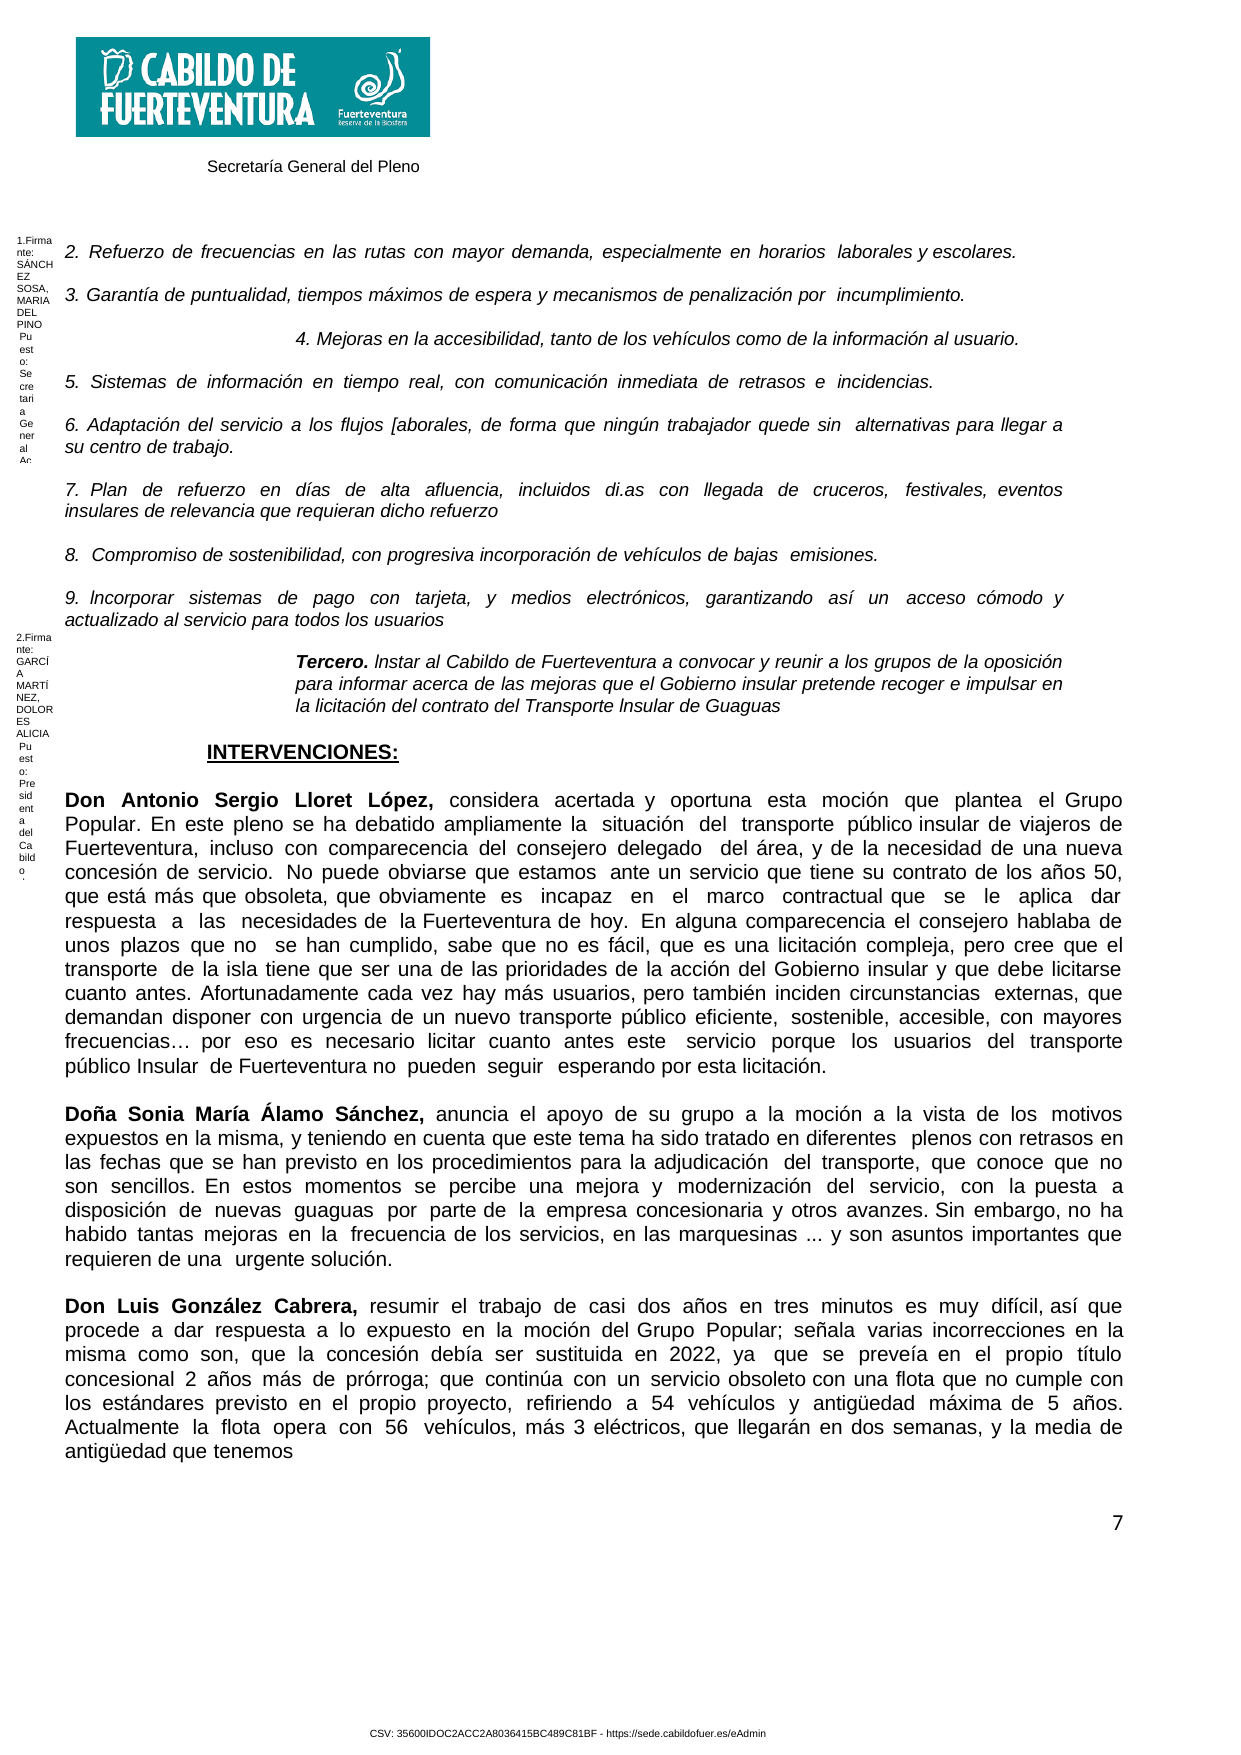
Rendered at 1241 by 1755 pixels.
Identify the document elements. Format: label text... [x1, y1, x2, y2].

list Garantía de puntualidad, tiempos máximos de espera y mecanismos de penalización por incumplimiento. [64, 284, 1063, 306]
subtitle 7 [64, 1508, 1123, 1536]
list Sistemas de información en tiempo real, con comunicación inmediata de retrasos e incidencias. [64, 371, 1064, 392]
list Compromiso de sostenibilidad, con progresiva incorporación de vehículos de bajas emisiones. [64, 543, 1063, 565]
text Puesto: Secretaria General Acctal. del Pleno Fecha Firma: 04/12/2025 09:10:42 [19, 331, 37, 463]
text 1.Firmante: SÁNCHEZ SOSA,MARIA DEL PINO [17, 234, 54, 330]
subtitle INTERVENCIONES: [207, 740, 1241, 764]
text Doña Sonia María Álamo Sánchez, anuncia el apoyo de su grupo a la moción a la vista de los motivos expuestos en la misma, y teniendo en cuenta que este tema ha sido tratado en diferentes plenos con retrasos en las fechas que se han previsto en los procedimientos para la adjudicación del transporte, que conoce que no son sencillos. En estos momentos se percibe una mejora y modernización del servicio, con la puesta a disposición de nuevas guaguas por parte de la empresa concesionaria y otros avanzes. Sin embargo, no ha habido tantas mejoras en la frecuencia de los servicios, en las marquesinas ... y son asuntos importantes que requieren de una urgente solución. [64, 1101, 1123, 1271]
text Don Luis González Cabrera, resumir el trabajo de casi dos años en tres minutos es muy difícil, así que procede a dar respuesta a lo expuesto en la moción del Grupo Popular; señala varias incorrecciones en la misma como son, que la concesión debía ser sustituida en 2022, ya que se preveía en el propio título concesional 2 años más de prórroga; que continúa con un servicio obsoleto con una flota que no cumple con los estándares previsto en el propio proyecto, refiriendo a 54 vehículos y antigüedad máxima de 5 años. Actualmente la flota opera con 56 vehículos, más 3 eléctricos, que llegarán en dos semanas, y la media de antigüedad que tenemos [64, 1294, 1123, 1463]
list Mejoras en la accesibilidad, tanto de los vehículos como de la información al usuario. [295, 327, 1241, 349]
list Plan de refuerzo en días de alta afluencia, incluidos di.as con llegada de cruceros, festivales, eventos insulares de relevancia que requieran dicho refuerzo [64, 478, 1064, 522]
text Tercero. lnstar al Cabildo de Fuerteventura a convocar y reunir a los grupos de la oposición para informar acerca de las mejoras que el Gobierno insular pretende recoger e impulsar en la licitación del contrato del Transporte lnsular de Guaguas [295, 651, 1064, 716]
list lncorporar sistemas de pago con tarjeta, y medios electrónicos, garantizando así un acceso cómodo y actualizado al servicio para todos los usuarios [64, 587, 1064, 630]
text 2.Firmante: GARCÍA MARTÍNEZ, DOLORES ALICIA [16, 632, 53, 740]
list Adaptación del servicio a los flujos [aborales, de forma que ningún trabajador quede sin alternativas para llegar a su centro de trabajo. [64, 414, 1064, 457]
text Don Antonio Sergio Lloret López, considera acertada y oportuna esta moción que plantea el Grupo Popular. En este pleno se ha debatido ampliamente la situación del transporte público insular de viajeros de Fuerteventura, incluso con comparecencia del consejero delegado del área, y de la necesidad de una nueva concesión de servicio. No puede obviarse que estamos ante un servicio que tiene su contrato de los años 50, que está más que obsoleta, que obviamente es incapaz en el marco contractual que se le aplica dar respuesta a las necesidades de la Fuerteventura de hoy. En alguna comparecencia el consejero hablaba de unos plazos que no se han cumplido, sabe que no es fácil, que es una licitación compleja, pero cree que el transporte de la isla tiene que ser una de las prioridades de la acción del Gobierno insular y que debe licitarse cuanto antes. Afortunadamente cada vez hay más usuarios, pero también inciden circunstancias externas, que demandan disponer con urgencia de un nuevo transporte público eficiente, sostenible, accesible, con mayores frecuencias… por eso es necesario licitar cuanto antes este servicio porque los usuarios del transporte público Insular de Fuerteventura no pueden seguir esperando por esta licitación. [64, 788, 1123, 1078]
text Puesto: Presidenta del Cabildo de Fuerteventura Fecha Firma: 04/12/2025 12:32:57 [19, 740, 36, 879]
list Refuerzo de frecuencias en las rutas con mayor demanda, especialmente en horarios laborales y escolares. [64, 241, 1064, 263]
